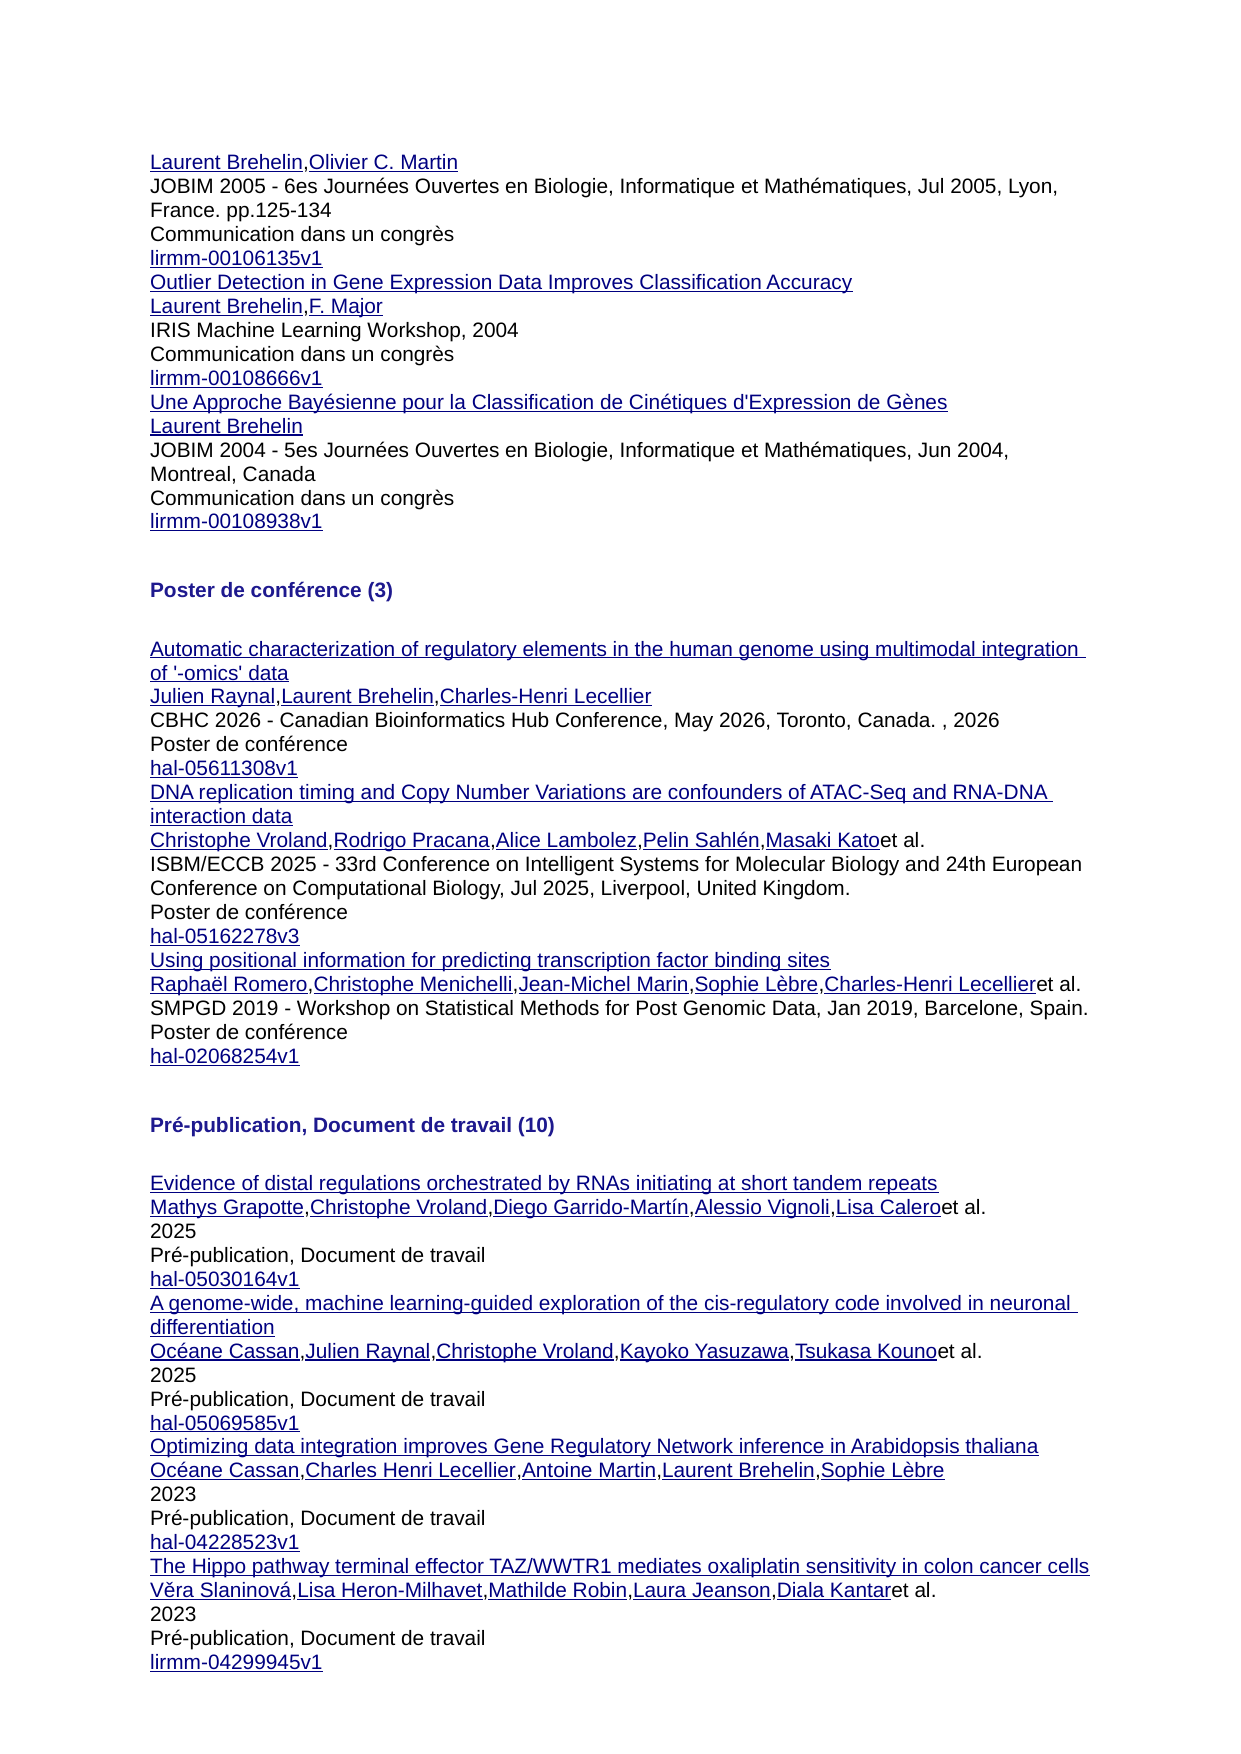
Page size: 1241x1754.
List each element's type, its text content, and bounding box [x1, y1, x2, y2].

table_cell Laurent Brehelin,Olivier C. Martin JOBIM 2005 - 6es Journées Ouvertes en Biologie, Informatique et Mathématiques, Jul 2005, Lyon, France. pp.125-134 Communication dans un congrès lirmm-00106135v1 [150, 150, 1090, 270]
table_cell DNA replication timing and Copy Number Variations are confounders of ATAC-Seq and RNA-DNA interaction data Christophe Vroland,Rodrigo Pracana,Alice Lambolez,Pelin Sahlén,Masaki Katoet al. ISBM/ECCB 2025 - 33rd Conference on Intelligent Systems for Molecular Biology and 24th European Conference on Computational Biology, Jul 2025, Liverpool, United Kingdom. Poster de conférence hal-05162278v3 [150, 780, 1090, 948]
table_cell Une Approche Bayésienne pour la Classification de Cinétiques d'Expression de Gènes Laurent Brehelin JOBIM 2004 - 5es Journées Ouvertes en Biologie, Informatique et Mathématiques, Jun 2004, Montreal, Canada Communication dans un congrès lirmm-00108938v1 [150, 390, 1090, 533]
subtitle Poster de conférence (3) [150, 578, 1090, 602]
table_cell Using positional information for predicting transcription factor binding sites Raphaël Romero,Christophe Menichelli,Jean-Michel Marin,Sophie Lèbre,Charles-Henri Lecellieret al. SMPGD 2019 - Workshop on Statistical Methods for Post Genomic Data, Jan 2019, Barcelone, Spain. Poster de conférence hal-02068254v1 [150, 948, 1090, 1068]
subtitle Pré-publication, Document de travail (10) [150, 1112, 1090, 1136]
table_cell Optimizing data integration improves Gene Regulatory Network inference in Arabidopsis thaliana Océane Cassan,Charles Henri Lecellier,Antoine Martin,Laurent Brehelin,Sophie Lèbre 2023 Pré-publication, Document de travail hal-04228523v1 [150, 1434, 1090, 1554]
table_header Evidence of distal regulations orchestrated by RNAs initiating at short tandem repeats Mathys Grapotte,Christophe Vroland,Diego Garrido-Martín,Alessio Vignoli,Lisa Caleroet al. 2025 Pré-publication, Document de travail hal-05030164v1 [150, 1171, 1090, 1291]
table_cell Outlier Detection in Gene Expression Data Improves Classification Accuracy Laurent Brehelin,F. Major IRIS Machine Learning Workshop, 2004 Communication dans un congrès lirmm-00108666v1 [150, 270, 1090, 389]
table_cell The Hippo pathway terminal effector TAZ/WWTR1 mediates oxaliplatin sensitivity in colon cancer cells [150, 1554, 1090, 1575]
table_cell A genome-wide, machine learning-guided exploration of the cis-regulatory code involved in neuronal differentiation Océane Cassan,Julien Raynal,Christophe Vroland,Kayoko Yasuzawa,Tsukasa Kounoet al. 2025 Pré-publication, Document de travail hal-05069585v1 [150, 1291, 1090, 1434]
table_header Automatic characterization of regulatory elements in the human genome using multimodal integration of '-omics' data Julien Raynal,Laurent Brehelin,Charles-Henri Lecellier CBHC 2026 - Canadian Bioinformatics Hub Conference, May 2026, Toronto, Canada. , 2026 Poster de conférence hal-05611308v1 [150, 636, 1090, 780]
table_cell Věra Slaninová,Lisa Heron-Milhavet,Mathilde Robin,Laura Jeanson,Diala Kantaret al. 2023 Pré-publication, Document de travail lirmm-04299945v1 [150, 1576, 1090, 1674]
